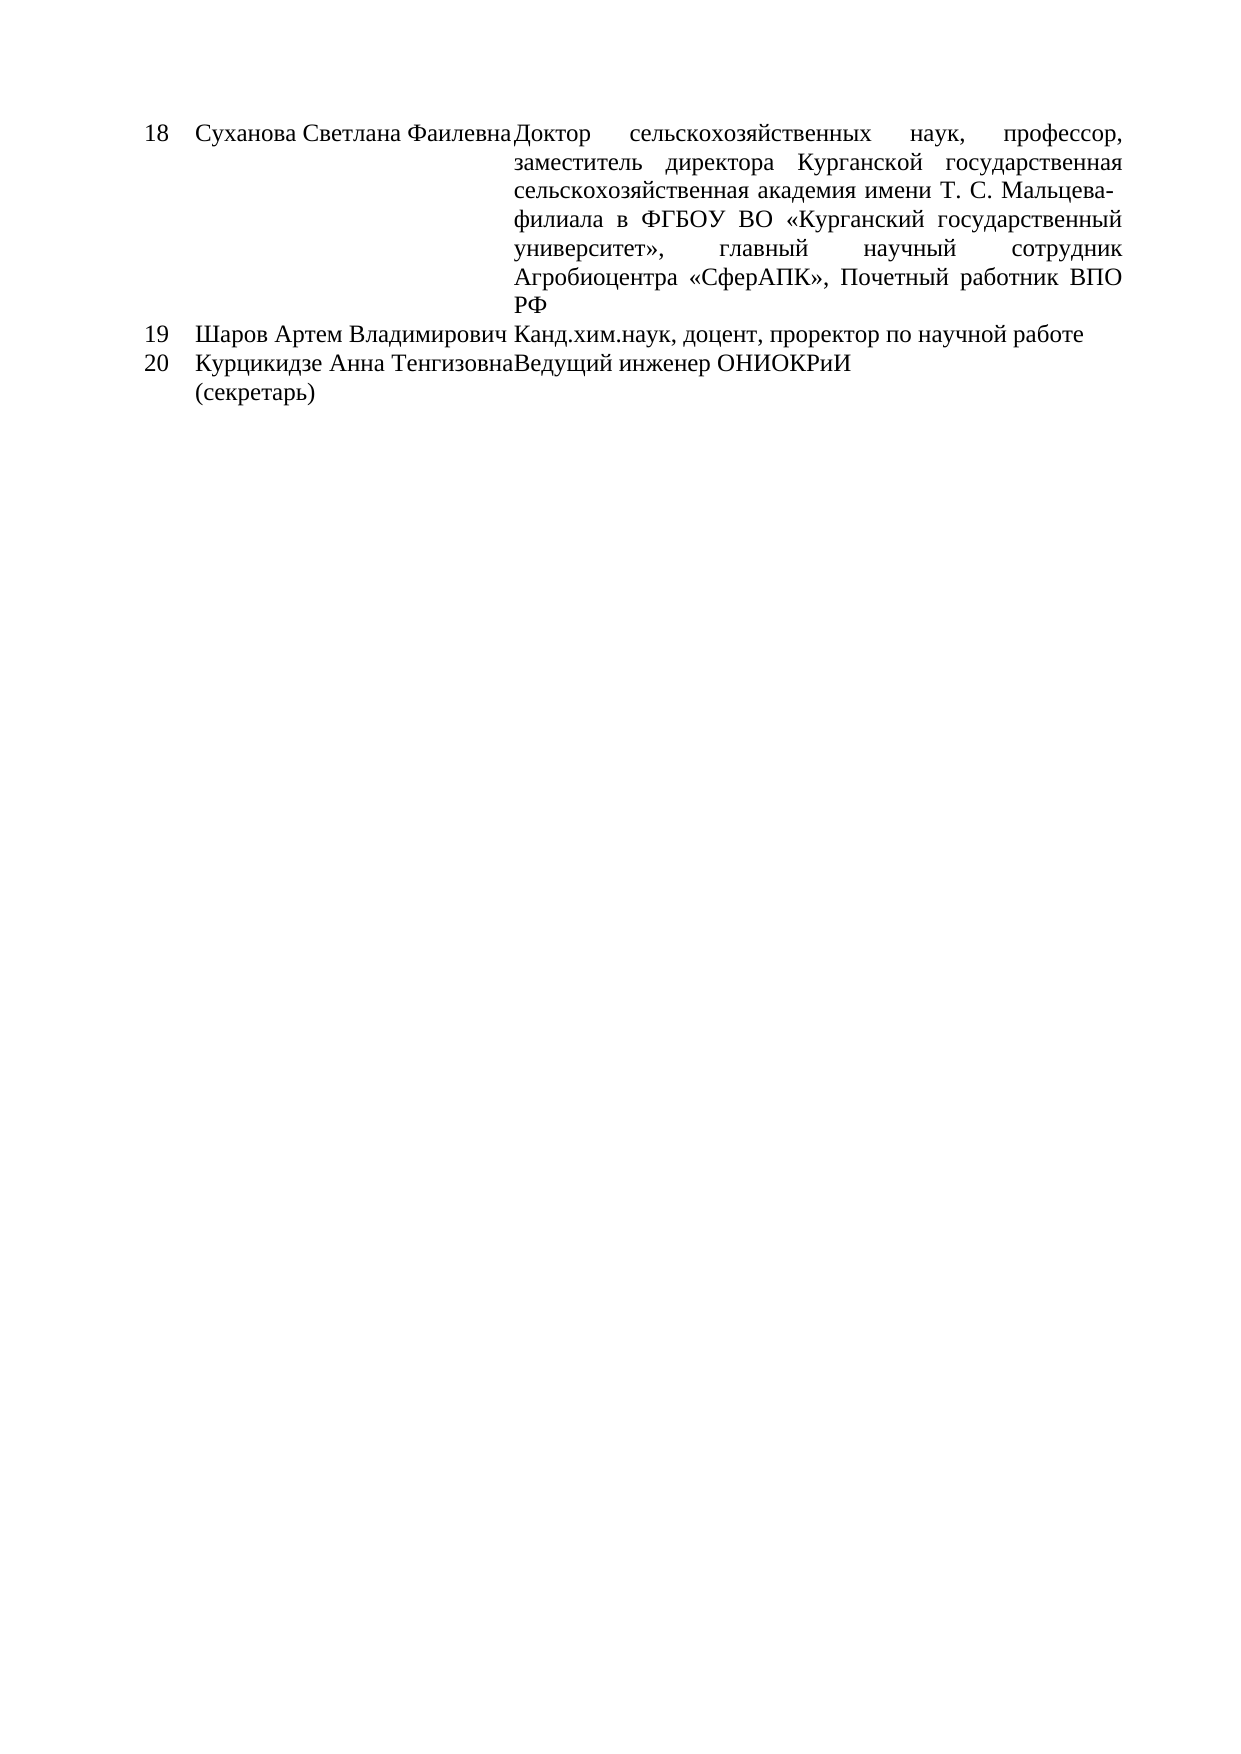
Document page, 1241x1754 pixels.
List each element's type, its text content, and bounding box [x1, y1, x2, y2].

table_cell Ведущий инженер ОНИОКРиИ [514, 348, 1123, 406]
table_cell Курцикидзе Анна Тенгизовна (секретарь) [195, 348, 513, 406]
table_cell Шаров Артем Владимирович [195, 319, 513, 348]
table_cell 18 [118, 118, 195, 319]
table_cell Канд.хим.наук, доцент, проректор по научной работе [514, 319, 1123, 348]
table_cell Суханова Светлана Фаилевна [195, 118, 513, 319]
table_cell Доктор сельскохозяйственных наук, профессор, заместитель директора Курганской государственная сельскохозяйственная академия имени Т. С. Мальцева- ­ филиала в ФГБОУ ВО «Курганский государственный университет», главный научный сотрудник Агробиоцентра «СферАПК», Почетный работник ВПО РФ [514, 118, 1123, 319]
table_cell 20 [118, 348, 195, 406]
table_cell 19 [118, 319, 195, 348]
